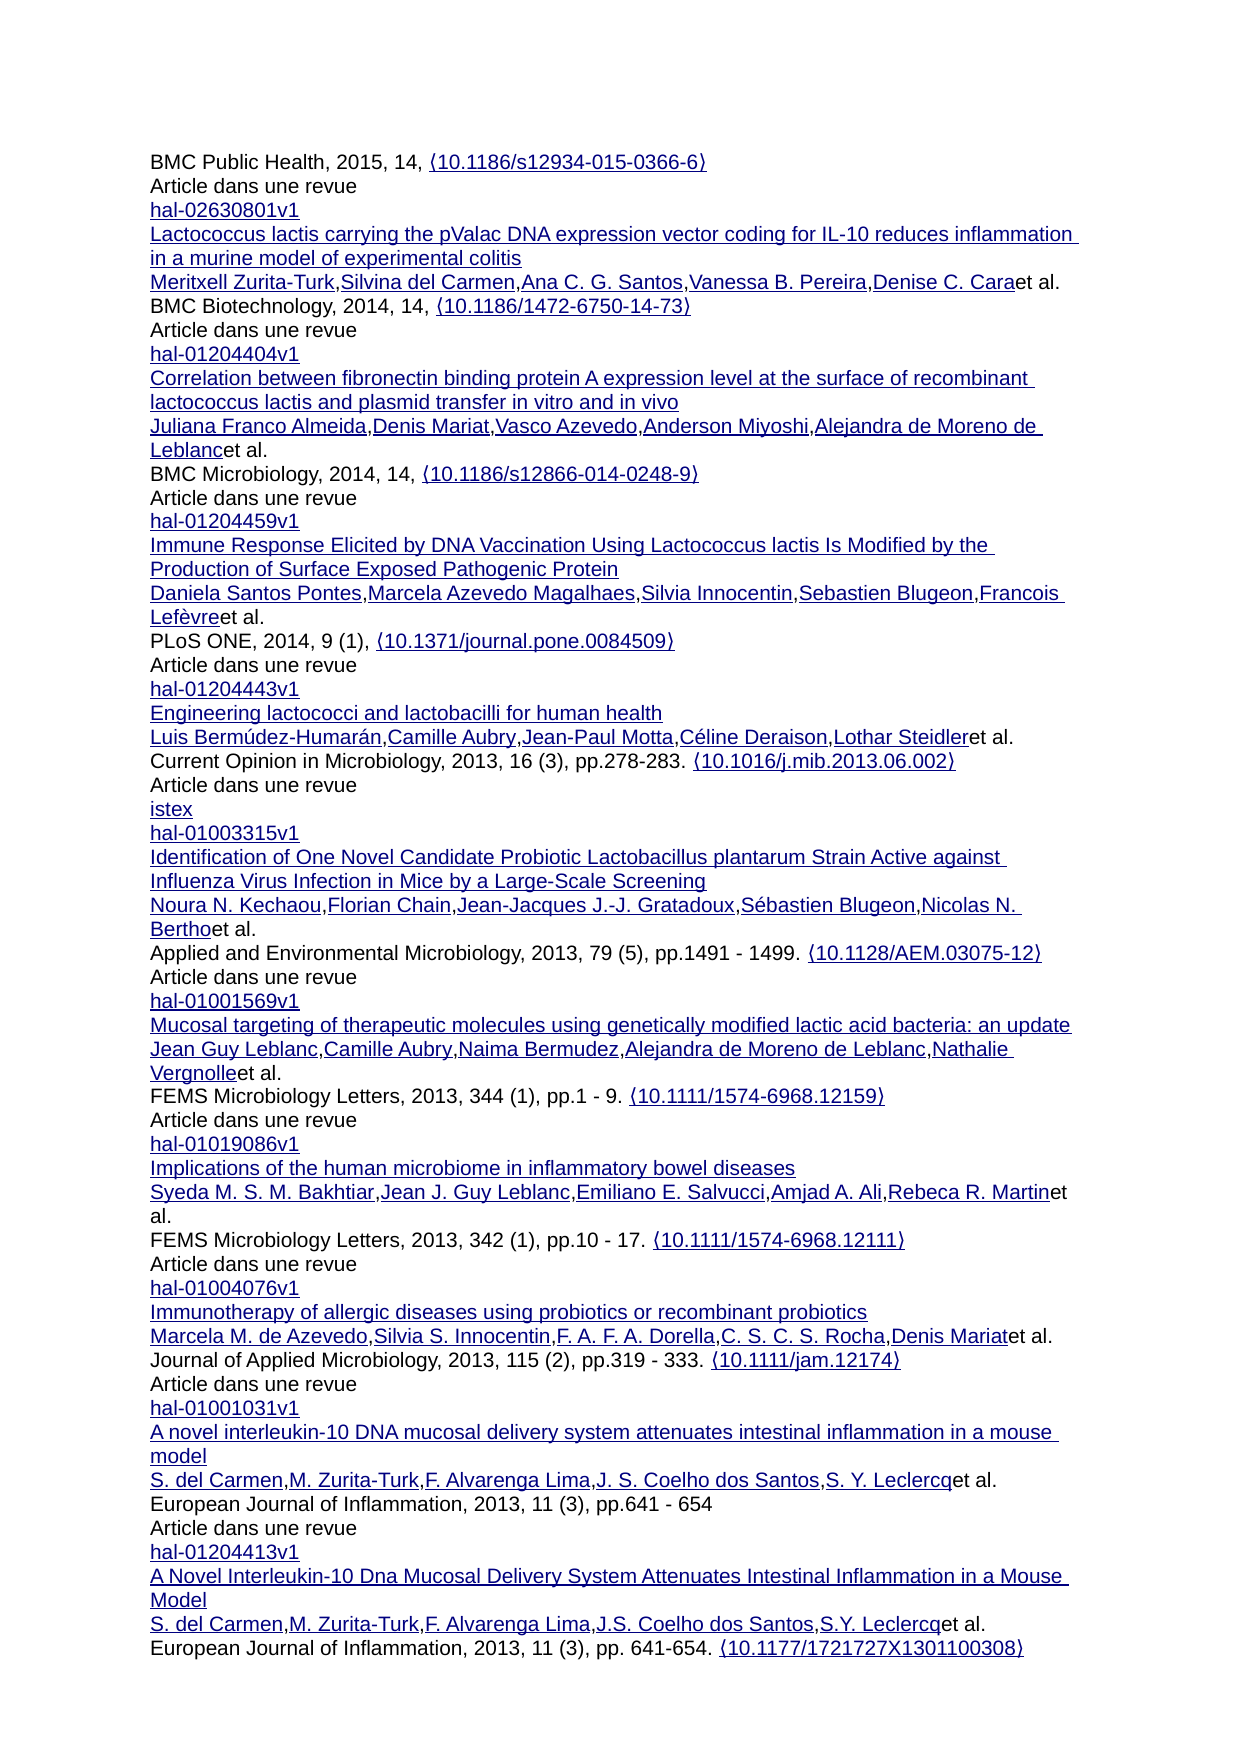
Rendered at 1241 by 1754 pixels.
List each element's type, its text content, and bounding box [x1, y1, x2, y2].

table_cell Mucosal targeting of therapeutic molecules using genetically modified lactic acid bacteria: an update Jean Guy Leblanc,Camille Aubry,Naima Bermudez,Alejandra de Moreno de Leblanc,Nathalie Vergnolleet al. FEMS Microbiology Letters, 2013, 344 (1), pp.1 - 9. ⟨10.1111/1574-6968.12159⟩ Article dans une revue hal-01019086v1 [150, 1013, 1090, 1156]
table_cell Lactococcus lactis carrying the pValac DNA expression vector coding for IL-10 reduces inflammation in a murine model of experimental colitis Meritxell Zurita-Turk,Silvina del Carmen,Ana C. G. Santos,Vanessa B. Pereira,Denise C. Caraet al. BMC Biotechnology, 2014, 14, ⟨10.1186/1472-6750-14-73⟩ Article dans une revue hal-01204404v1 [150, 222, 1090, 366]
table_cell Identification of One Novel Candidate Probiotic Lactobacillus plantarum Strain Active against Influenza Virus Infection in Mice by a Large-Scale Screening Noura N. Kechaou,Florian Chain,Jean-Jacques J.-J. Gratadoux,Sébastien Blugeon,Nicolas N. Berthoet al. Applied and Environmental Microbiology, 2013, 79 (5), pp.1491 - 1499. ⟨10.1128/AEM.03075-12⟩ Article dans une revue hal-01001569v1 [150, 845, 1090, 1012]
table_cell Engineering lactococci and lactobacilli for human health Luis Bermúdez-Humarán,Camille Aubry,Jean-Paul Motta,Céline Deraison,Lothar Steidleret al. Current Opinion in Microbiology, 2013, 16 (3), pp.278-283. ⟨10.1016/j.mib.2013.06.002⟩ Article dans une revue istex hal-01003315v1 [150, 701, 1090, 845]
table_cell A novel interleukin-10 DNA mucosal delivery system attenuates intestinal inflammation in a mouse model S. del Carmen,M. Zurita-Turk,F. Alvarenga Lima,J. S. Coelho dos Santos,S. Y. Leclercqet al. European Journal of Inflammation, 2013, 11 (3), pp.641 - 654 Article dans une revue hal-01204413v1 [150, 1420, 1090, 1563]
table_cell Immunotherapy of allergic diseases using probiotics or recombinant probiotics Marcela M. de Azevedo,Silvia S. Innocentin,F. A. F. A. Dorella,C. S. C. S. Rocha,Denis Mariatet al. Journal of Applied Microbiology, 2013, 115 (2), pp.319 - 333. ⟨10.1111/jam.12174⟩ Article dans une revue hal-01001031v1 [150, 1300, 1090, 1420]
table_cell Implications of the human microbiome in inflammatory bowel diseases Syeda M. S. M. Bakhtiar,Jean J. Guy Leblanc,Emiliano E. Salvucci,Amjad A. Ali,Rebeca R. Martinet al. FEMS Microbiology Letters, 2013, 342 (1), pp.10 - 17. ⟨10.1111/1574-6968.12111⟩ Article dans une revue hal-01004076v1 [150, 1156, 1090, 1300]
table_cell A Novel Interleukin-10 Dna Mucosal Delivery System Attenuates Intestinal Inflammation in a Mouse Model S. del Carmen,M. Zurita-Turk,F. Alvarenga Lima,J.S. Coelho dos Santos,S.Y. Leclercqet al. European Journal of Inflammation, 2013, 11 (3), pp. 641-654. ⟨10.1177/1721727X1301100308⟩ [150, 1564, 1090, 1659]
table_cell BMC Public Health, 2015, 14, ⟨10.1186/s12934-015-0366-6⟩ Article dans une revue hal-02630801v1 [150, 150, 1090, 222]
table_cell Immune Response Elicited by DNA Vaccination Using Lactococcus lactis Is Modified by the Production of Surface Exposed Pathogenic Protein Daniela Santos Pontes,Marcela Azevedo Magalhaes,Silvia Innocentin,Sebastien Blugeon,Francois Lefèvreet al. PLoS ONE, 2014, 9 (1), ⟨10.1371/journal.pone.0084509⟩ Article dans une revue hal-01204443v1 [150, 533, 1090, 701]
table_cell Correlation between fibronectin binding protein A expression level at the surface of recombinant lactococcus lactis and plasmid transfer in vitro and in vivo Juliana Franco Almeida,Denis Mariat,Vasco Azevedo,Anderson Miyoshi,Alejandra de Moreno de Leblancet al. BMC Microbiology, 2014, 14, ⟨10.1186/s12866-014-0248-9⟩ Article dans une revue hal-01204459v1 [150, 366, 1090, 533]
